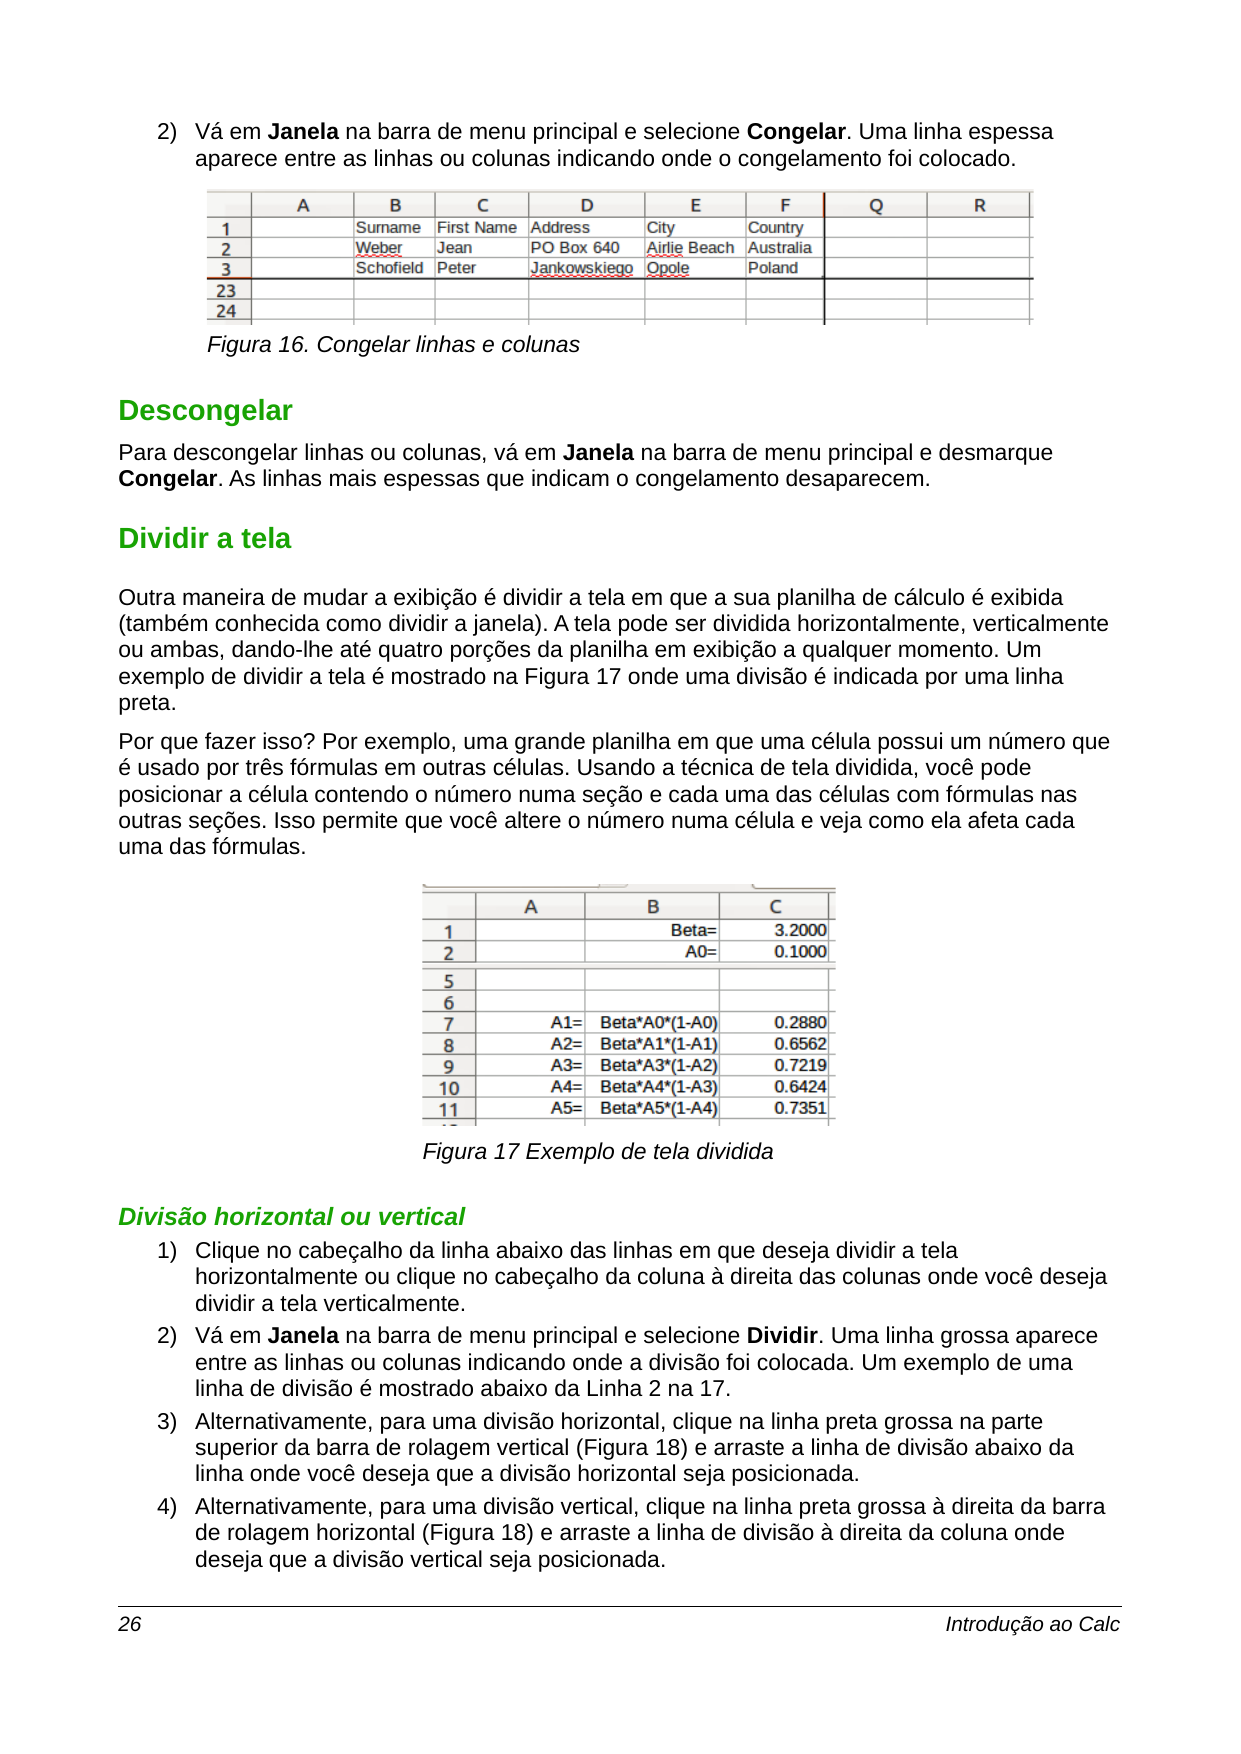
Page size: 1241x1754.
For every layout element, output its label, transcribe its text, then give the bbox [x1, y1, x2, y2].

list Clique no cabeçalho da linha abaixo das linhas em que deseja dividir a tela horizontalmente ou clique no cabeçalho da coluna à direita das colunas onde você deseja dividir a tela verticalmente. [177, 1237, 1122, 1316]
text Outra maneira de mudar a exibição é dividir a tela em que a sua planilha de cálculo é exibida (também conhecida como dividir a janela). A tela pode ser dividida horizontalmente, verticalmente ou ambas, dando-lhe até quatro porções da planilha em exibição a qualquer momento. Um exemplo de dividir a tela é mostrado na Figura 17 onde uma divisão é indicada por uma linha preta. [118, 584, 1122, 716]
list Alternativamente, para uma divisão vertical, clique na linha preta grossa à direita da barra de rolagem horizontal (Figura 18) e arraste a linha de divisão à direita da coluna onde deseja que a divisão vertical seja posicionada. [177, 1493, 1122, 1572]
list Alternativamente, para uma divisão horizontal, clique na linha preta grossa na parte superior da barra de rolagem vertical (Figura 18) e arraste a linha de divisão abaixo da linha onde você deseja que a divisão horizontal seja posicionada. [177, 1408, 1122, 1487]
text Por que fazer isso? Por exemplo, uma grande planilha em que uma célula possui um número que é usado por três fórmulas em outras células. Usando a técnica de tela dividida, você pode posicionar a célula contendo o número numa seção e cada uma das células com fórmulas nas outras seções. Isso permite que você altere o número numa célula e veja como ela afeta cada uma das fórmulas. [118, 728, 1122, 860]
text Figura 17 Exemplo de tela dividida [422, 1138, 836, 1164]
list Vá em Janela na barra de menu principal e selecione Dividir. Uma linha grossa aparece entre as linhas ou colunas indicando onde a divisão foi colocada. Um exemplo de uma linha de divisão é mostrado abaixo da Linha 2 na 17. [177, 1322, 1122, 1401]
text Para descongelar linhas ou colunas, vá em Janela na barra de menu principal e desmarque Congelar. As linhas mais espessas que indicam o congelamento desaparecem. [118, 438, 1122, 491]
picture [206, 189, 1034, 325]
subtitle Descongelar [118, 392, 1122, 426]
text Figura 16. Congelar linhas e colunas [207, 331, 1033, 357]
picture [422, 884, 836, 1126]
list Vá em Janela na barra de menu principal e selecione Congelar. Uma linha espessa aparece entre as linhas ou colunas indicando onde o congelamento foi colocado. [177, 118, 1122, 171]
subtitle Dividir a tela [118, 521, 1122, 554]
subtitle Divisão horizontal ou vertical [118, 1202, 1122, 1231]
